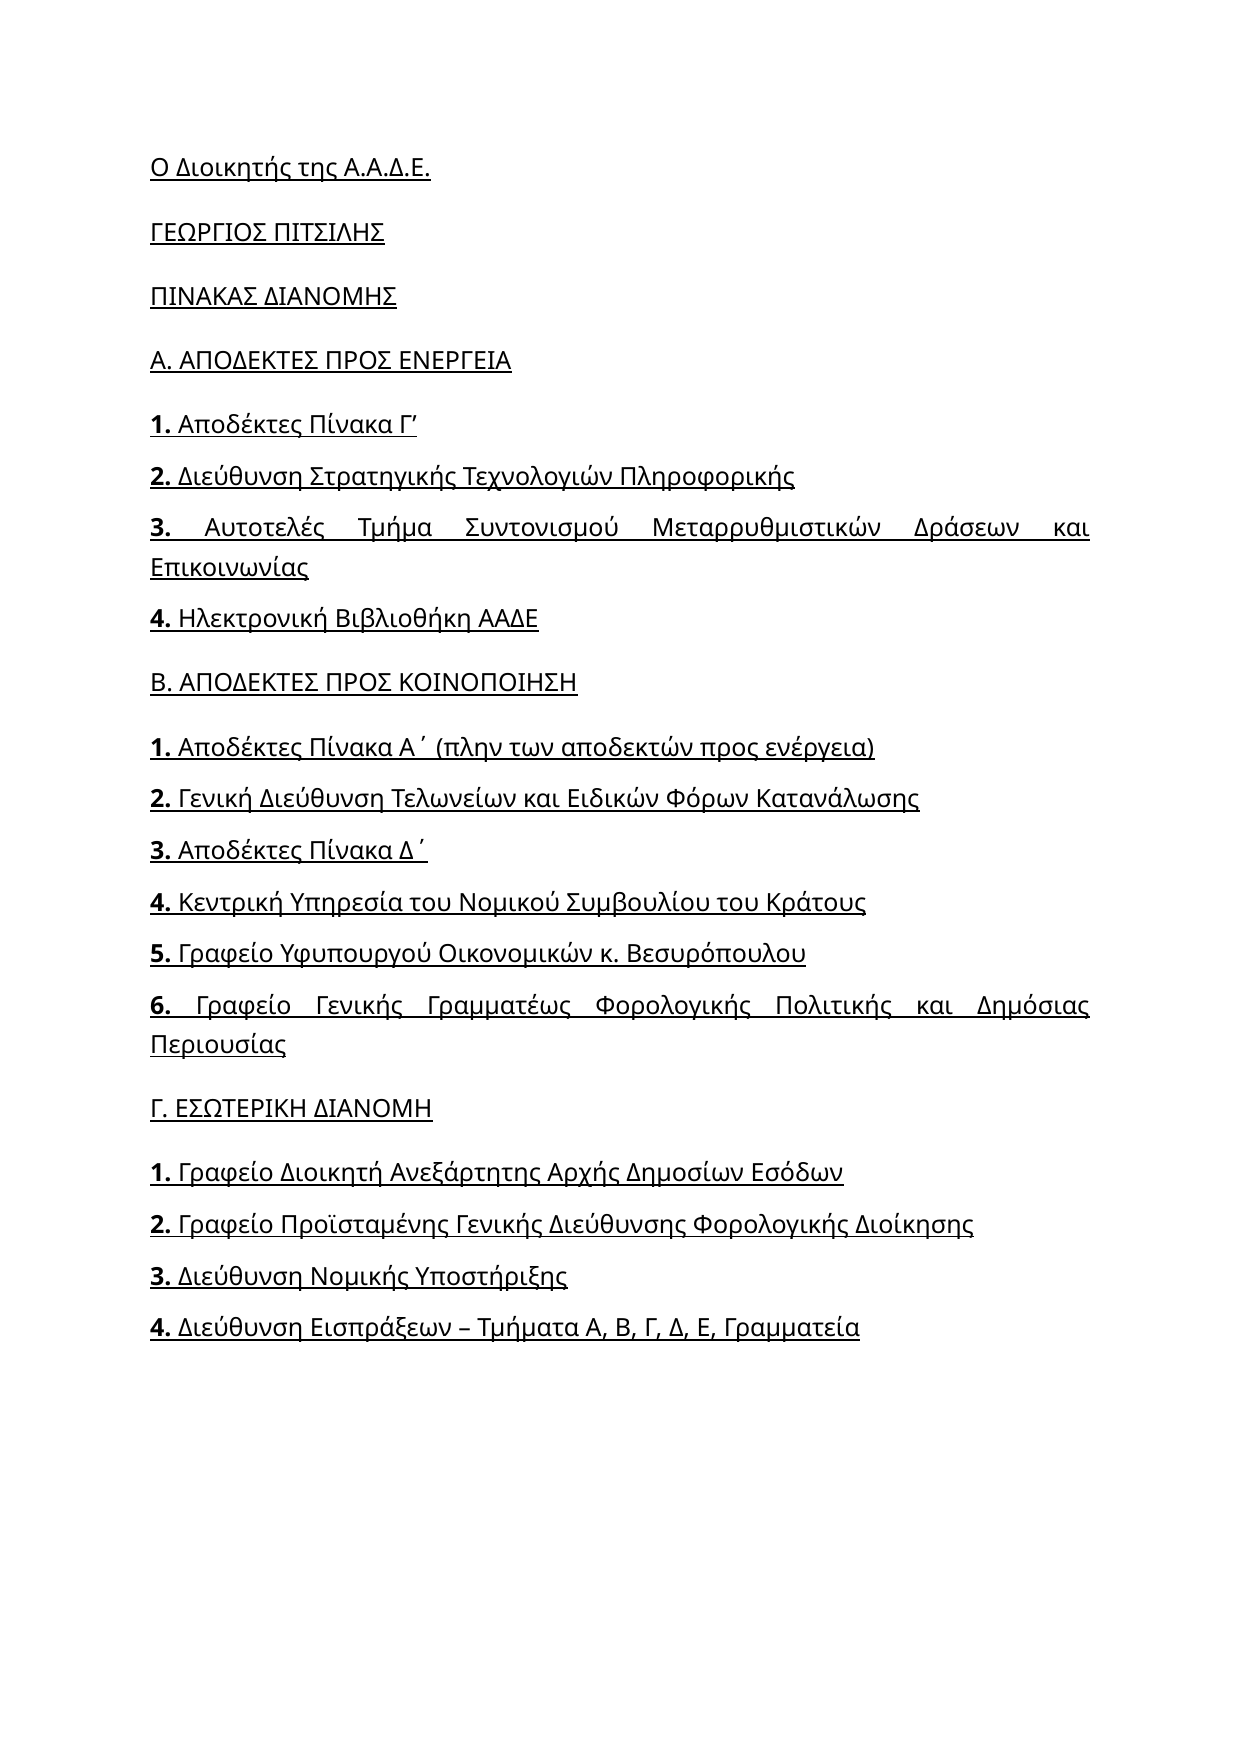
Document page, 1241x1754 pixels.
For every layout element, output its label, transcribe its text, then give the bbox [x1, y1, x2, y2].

text 1. Αποδέκτες Πίνακα Γ’ [150, 407, 1090, 441]
text 2. Γενική Διεύθυνση Τελωνείων και Ειδικών Φόρων Κατανάλωσης [150, 781, 1090, 815]
text 4. Διεύθυνση Εισπράξεων – Τμήματα Α, Β, Γ, Δ, Ε, Γραμματεία [150, 1310, 1090, 1344]
text 1. Αποδέκτες Πίνακα Α΄ (πλην των αποδεκτών προς ενέργεια) [150, 729, 1090, 763]
text Ο Διοικητής της Α.Α.Δ.Ε. [150, 150, 1090, 184]
text 3. Αυτοτελές Τμήμα Συντονισμού Μεταρρυθμιστικών Δράσεων και [150, 510, 1090, 539]
text 3. Αποδέκτες Πίνακα Δ΄ [150, 832, 1090, 867]
text 2. Γραφείο Προϊσταμένης Γενικής Διεύθυνσης Φορολογικής Διοίκησης [150, 1207, 1090, 1241]
text 6. Γραφείο Γενικής Γραμματέως Φορολογικής Πολιτικής και Δημόσιας [150, 987, 1090, 1016]
text 3. Διεύθυνση Νομικής Υποστήριξης [150, 1258, 1090, 1292]
text Γ. ΕΣΩΤΕΡΙΚΗ ΔΙΑΝΟΜΗ [150, 1091, 1090, 1125]
text Περιουσίας [150, 1018, 1090, 1061]
text 1. Γραφείο Διοικητή Ανεξάρτητης Αρχής Δημοσίων Εσόδων [150, 1155, 1090, 1189]
text ΓΕΩΡΓΙΟΣ ΠΙΤΣΙΛΗΣ [150, 214, 1090, 248]
text 2. Διεύθυνση Στρατηγικής Τεχνολογιών Πληροφορικής [150, 458, 1090, 492]
text 4. Ηλεκτρονική Βιβλιοθήκη ΑΑΔΕ [150, 601, 1090, 635]
text Επικοινωνίας [150, 541, 1090, 583]
text 5. Γραφείο Υφυπουργού Οικονομικών κ. Βεσυρόπουλου [150, 936, 1090, 970]
text Β. ΑΠΟΔΕΚΤΕΣ ΠΡΟΣ ΚΟΙΝΟΠΟΙΗΣΗ [150, 665, 1090, 699]
text 4. Κεντρική Υπηρεσία του Νομικού Συμβουλίου του Κράτους [150, 884, 1090, 918]
text Α. ΑΠΟΔΕΚΤΕΣ ΠΡΟΣ ΕΝΕΡΓΕΙΑ [150, 342, 1090, 377]
text ΠΙΝΑΚΑΣ ΔΙΑΝΟΜΗΣ [150, 278, 1090, 312]
